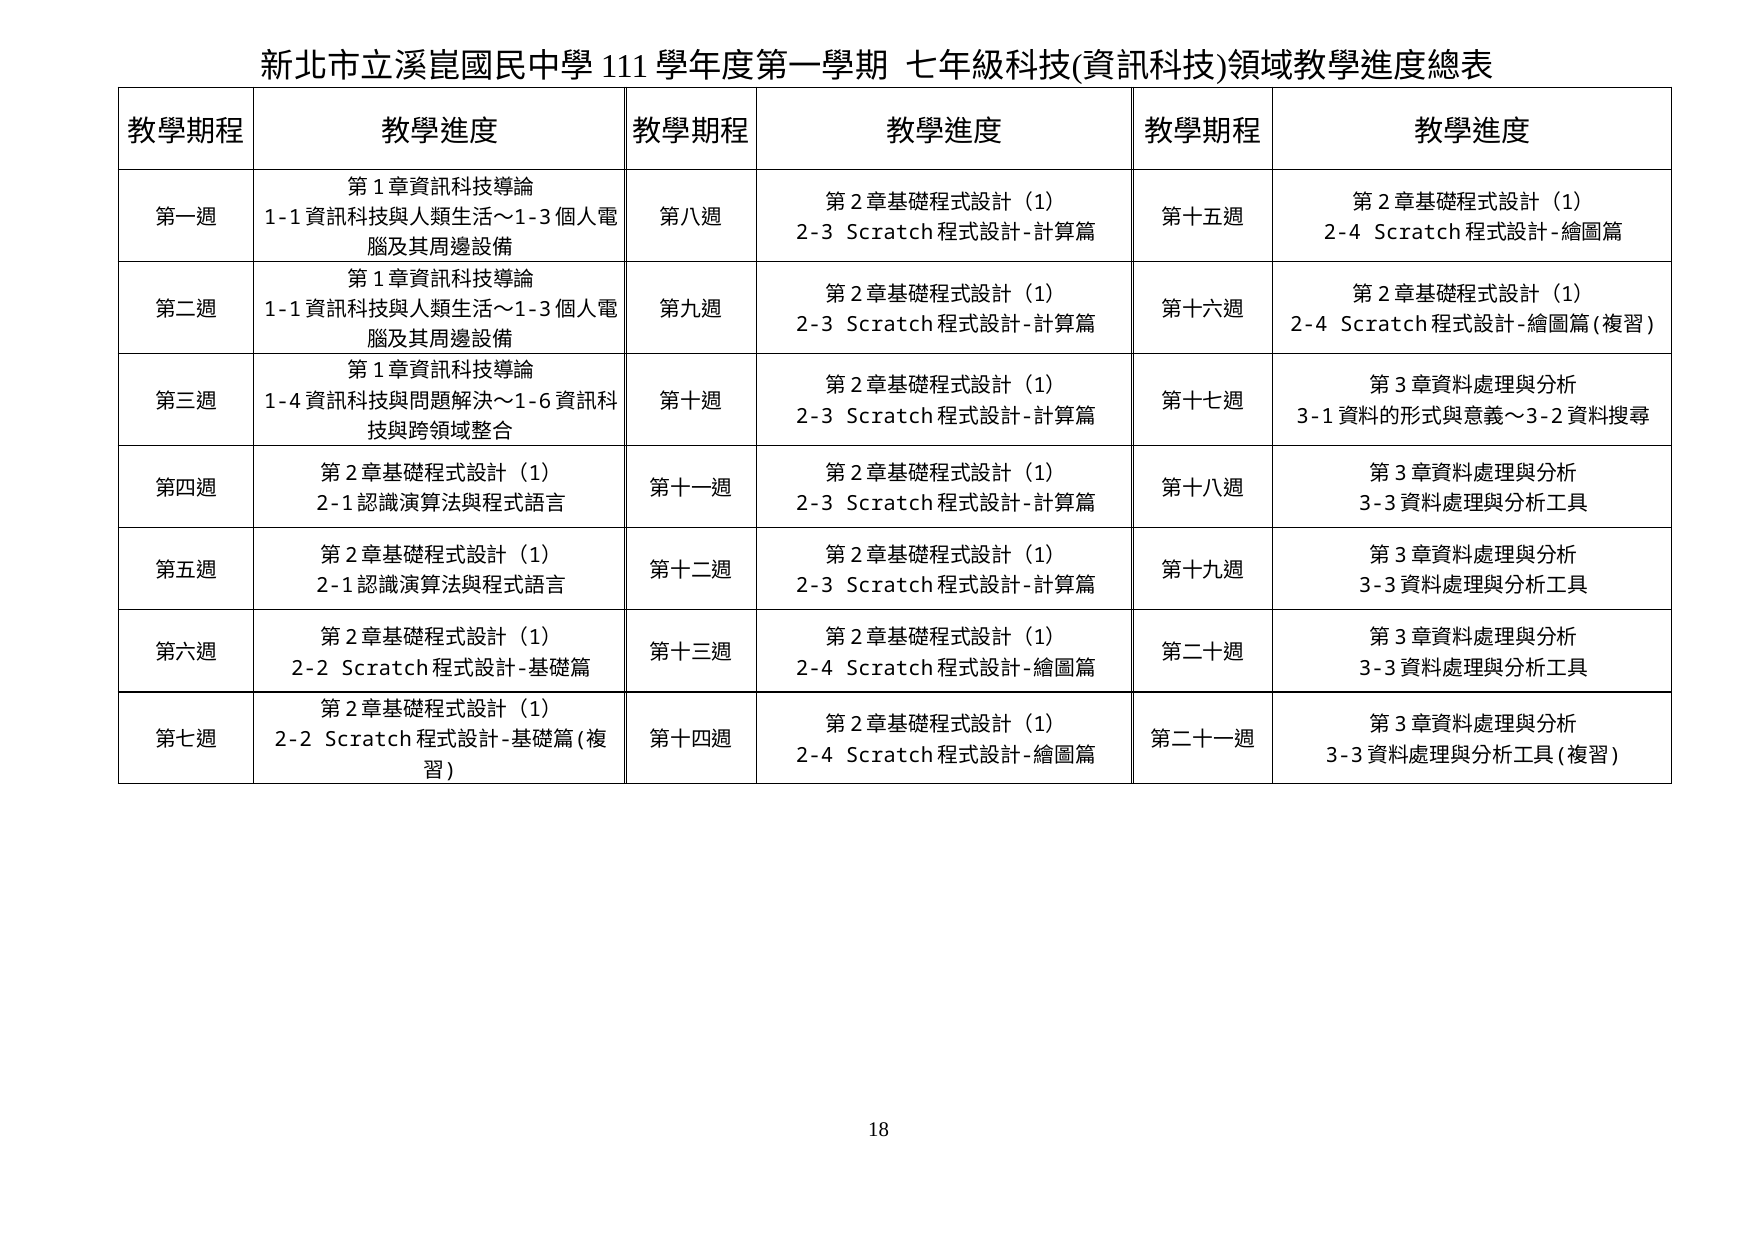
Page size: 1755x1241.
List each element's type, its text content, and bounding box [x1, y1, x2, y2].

table_cell 第3章資料處理與分析 3-3資料處理與分析工具 [1273, 446, 1671, 527]
table_cell 第3章資料處理與分析 3-3資料處理與分析工具 [1273, 528, 1671, 609]
table_cell 第3章資料處理與分析 3-3資料處理與分析工具 [1273, 610, 1671, 691]
table_cell 第2章基礎程式設計（1） 2-4 Scratch程式設計-繪圖篇(複習) [1273, 262, 1671, 353]
table_cell 第八週 [627, 170, 756, 261]
table_header 教學進度 [254, 88, 624, 169]
table_cell 第1章資訊科技導論 1-1資訊科技與人類生活～1-3個人電腦及其周邊設備 [254, 170, 624, 261]
text 新北市立溪崑國民中學111學年度第一學期 七年級科技(資訊科技)領域教學進度總表 [118, 38, 1636, 87]
table_header 教學期程 [1134, 88, 1272, 169]
table_header 教學期程 [119, 88, 253, 169]
table_cell 第七週 [119, 693, 253, 783]
table_header 教學進度 [757, 88, 1131, 169]
table_cell 第六週 [119, 610, 253, 691]
table_cell 第二週 [119, 262, 253, 353]
table_cell 第二十一週 [1134, 693, 1272, 783]
table_cell 第十二週 [627, 528, 756, 609]
table_cell 第2章基礎程式設計（1） 2-3 Scratch程式設計-計算篇 [757, 354, 1131, 444]
table_cell 第2章基礎程式設計（1） 2-2 Scratch程式設計-基礎篇 [254, 610, 624, 691]
table_cell 第2章基礎程式設計（1） 2-3 Scratch程式設計-計算篇 [757, 170, 1131, 261]
table_cell 第2章基礎程式設計（1） 2-1認識演算法與程式語言 [254, 446, 624, 527]
table_cell 第2章基礎程式設計（1） 2-3 Scratch程式設計-計算篇 [757, 528, 1131, 609]
table_cell 第3章資料處理與分析 3-3資料處理與分析工具(複習) [1273, 693, 1671, 783]
table_cell 第2章基礎程式設計（1） 2-4 Scratch程式設計-繪圖篇 [1273, 170, 1671, 261]
table_cell 第2章基礎程式設計（1） 2-4 Scratch程式設計-繪圖篇 [757, 610, 1131, 691]
table_cell 第十四週 [627, 693, 756, 783]
table_cell 第一週 [119, 170, 253, 261]
table_cell 第2章基礎程式設計（1） 2-1認識演算法與程式語言 [254, 528, 624, 609]
table_cell 第十六週 [1134, 262, 1272, 353]
table_cell 第十九週 [1134, 528, 1272, 609]
table_cell 第2章基礎程式設計（1） 2-3 Scratch程式設計-計算篇 [757, 262, 1131, 353]
table_cell 第十五週 [1134, 170, 1272, 261]
table_cell 第九週 [627, 262, 756, 353]
table_header 教學期程 [627, 88, 756, 169]
table_cell 第十週 [627, 354, 756, 444]
table_cell 第十一週 [627, 446, 756, 527]
table_header 教學進度 [1273, 88, 1671, 169]
table_cell 第2章基礎程式設計（1） 2-4 Scratch程式設計-繪圖篇 [757, 693, 1131, 783]
table_cell 第2章基礎程式設計（1） 2-3 Scratch程式設計-計算篇 [757, 446, 1131, 527]
table_cell 第十七週 [1134, 354, 1272, 444]
table_cell 第3章資料處理與分析 3-1資料的形式與意義～3-2資料搜尋 [1273, 354, 1671, 444]
table_cell 第四週 [119, 446, 253, 527]
table_cell 第2章基礎程式設計（1） 2-2 Scratch程式設計-基礎篇(複習) [254, 693, 624, 783]
table_cell 第三週 [119, 354, 253, 444]
table_cell 第十八週 [1134, 446, 1272, 527]
table_cell 第十三週 [627, 610, 756, 691]
table_cell 第1章資訊科技導論 1-4資訊科技與問題解決～1-6資訊科技與跨領域整合 [254, 354, 624, 444]
table_cell 第五週 [119, 528, 253, 609]
table_cell 第1章資訊科技導論 1-1資訊科技與人類生活～1-3個人電腦及其周邊設備 [254, 262, 624, 353]
table_cell 第二十週 [1134, 610, 1272, 691]
